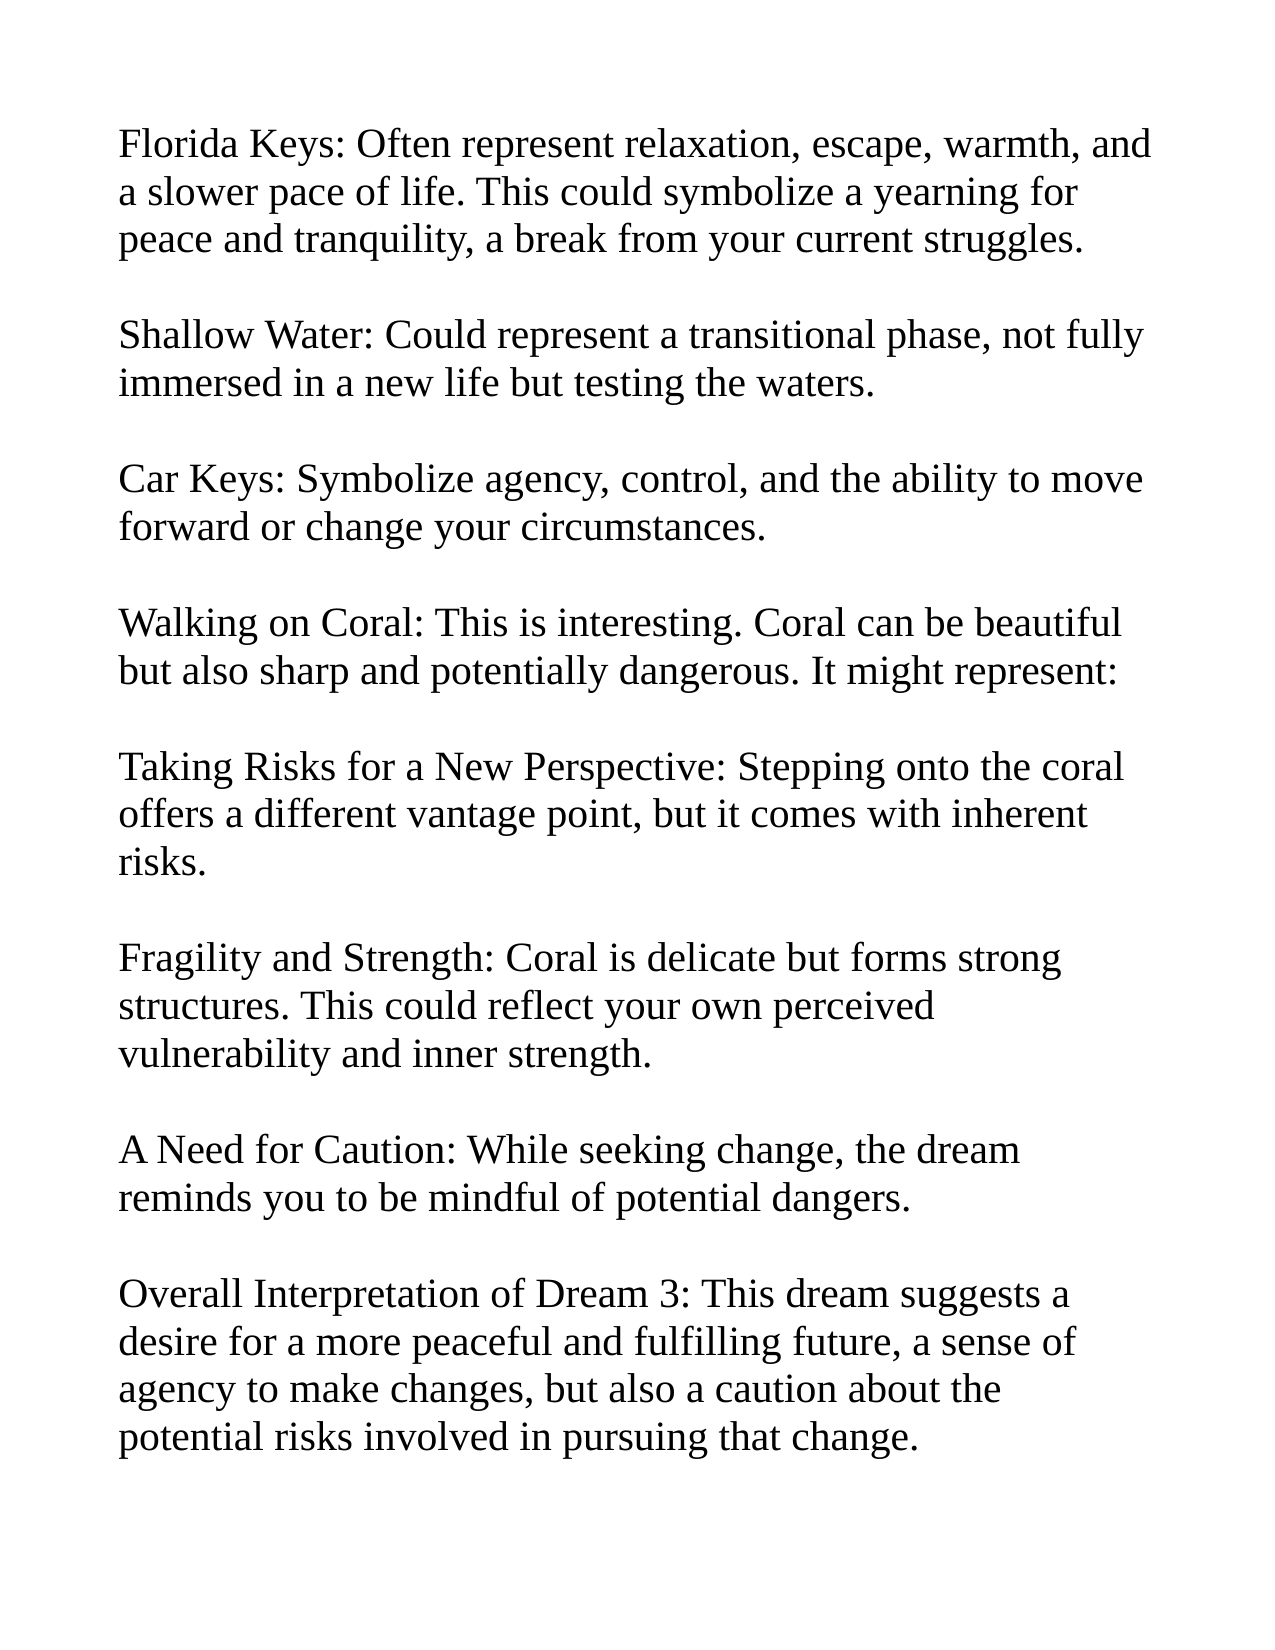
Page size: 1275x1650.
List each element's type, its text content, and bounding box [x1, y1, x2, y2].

text Fragility and Strength: Coral is delicate but forms strong structures. This could reflect your own perceived vulnerability and inner strength. [118, 933, 1157, 1076]
text Taking Risks for a New Perspective: Stepping onto the coral offers a different vantage point, but it comes with inherent risks. [118, 741, 1157, 885]
text Overall Interpretation of Dream 3: This dream suggests a desire for a more peaceful and fulfilling future, a sense of agency to make changes, but also a caution about the potential risks involved in pursuing that change. [118, 1268, 1157, 1460]
text Walking on Coral: This is interesting. Coral can be beautiful but also sharp and potentially dangerous. It might represent: [118, 597, 1157, 693]
text A Need for Caution: While seeking change, the dream reminds you to be mindful of potential dangers. [118, 1124, 1157, 1220]
text Car Keys: Symbolize agency, control, and the ability to move forward or change your circumstances. [118, 453, 1157, 549]
text Shallow Water: Could represent a transitional phase, not fully immersed in a new life but testing the waters. [118, 310, 1157, 406]
text Florida Keys: Often represent relaxation, escape, warmth, and a slower pace of life. This could symbolize a yearning for peace and tranquility, a break from your current struggles. [118, 118, 1157, 262]
